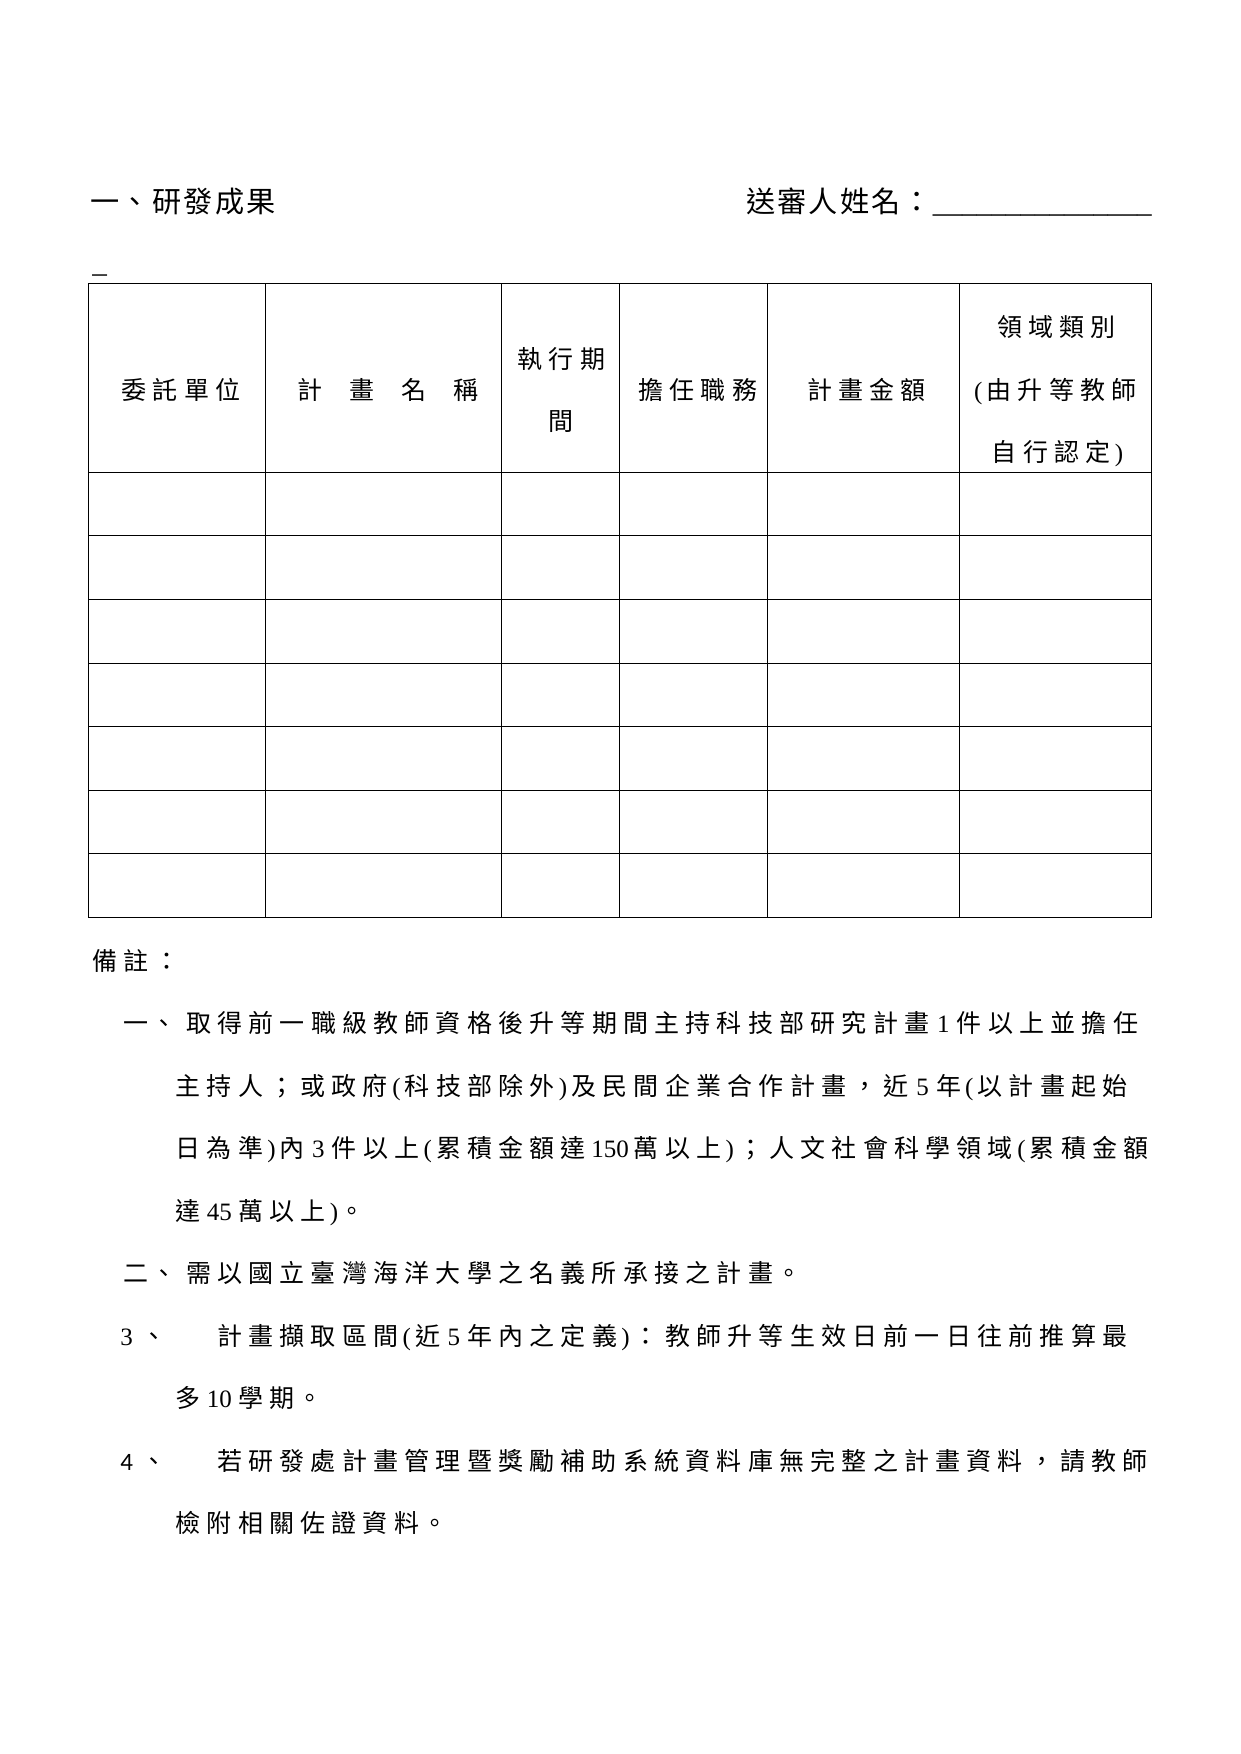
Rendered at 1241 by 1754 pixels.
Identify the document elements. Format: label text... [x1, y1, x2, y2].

text 備註： [89, 918, 1151, 980]
table_cell [266, 791, 501, 853]
table_cell [502, 854, 619, 917]
table_cell [768, 727, 959, 789]
table_cell [89, 854, 265, 917]
table_cell [960, 473, 1151, 535]
table_cell [960, 600, 1151, 662]
table_cell [89, 536, 265, 599]
table_cell [89, 473, 265, 535]
table_cell [620, 854, 767, 917]
table_header 領域類別 (由升等教師自行認定) [960, 284, 1151, 472]
table_cell [620, 473, 767, 535]
table_cell [266, 727, 501, 789]
list 若研發處計畫管理暨獎勵補助系統資料庫無完整之計畫資料，請教師檢附相關佐證資料。 [114, 1418, 1151, 1543]
table_cell [768, 600, 959, 662]
text 一、研發成果 送審人姓名：________________ [89, 158, 1151, 283]
table_cell [266, 664, 501, 726]
table_cell [768, 664, 959, 726]
table_cell [502, 600, 619, 662]
table_cell [620, 791, 767, 853]
list 計畫擷取區間(近5年內之定義)：教師升等生效日前一日往前推算最多10學期。 [114, 1293, 1151, 1418]
table_cell [768, 854, 959, 917]
table_cell [266, 854, 501, 917]
table_cell [620, 600, 767, 662]
table_cell [266, 600, 501, 662]
text 一、取得前一職級教師資格後升等期間主持科技部研究計畫1件以上並擔任主持人；或政府(科技部除外)及民間企業合作計畫，近5年(以計畫起始日為準)內3件以上(累積金額達150萬以上)；人文社會科學領域(累積金額達45萬以上)。 [114, 980, 1151, 1230]
table_cell [960, 664, 1151, 726]
table_cell [266, 473, 501, 535]
table_cell [89, 600, 265, 662]
table_cell [768, 536, 959, 599]
table_cell [502, 664, 619, 726]
table_cell [502, 727, 619, 789]
table_cell [502, 791, 619, 853]
table_cell [960, 791, 1151, 853]
table_header 委託單位 [89, 284, 265, 472]
table_cell [960, 854, 1151, 917]
table_cell [89, 664, 265, 726]
text 二、需以國立臺灣海洋大學之名義所承接之計畫。 [114, 1230, 1151, 1293]
table_cell [502, 536, 619, 599]
table_header 計 畫 名 稱 [266, 284, 501, 472]
table_cell [89, 791, 265, 853]
table_cell [502, 473, 619, 535]
table_cell [266, 536, 501, 599]
table_cell [960, 727, 1151, 789]
table_cell [620, 536, 767, 599]
table_cell [89, 727, 265, 789]
table_cell [768, 473, 959, 535]
table_header 執行期間 [502, 284, 619, 472]
table_cell [768, 791, 959, 853]
table_header 計畫金額 [768, 284, 959, 472]
table_cell [960, 536, 1151, 599]
table_cell [620, 727, 767, 789]
table_cell [620, 664, 767, 726]
table_header 擔任職務 [620, 284, 767, 472]
